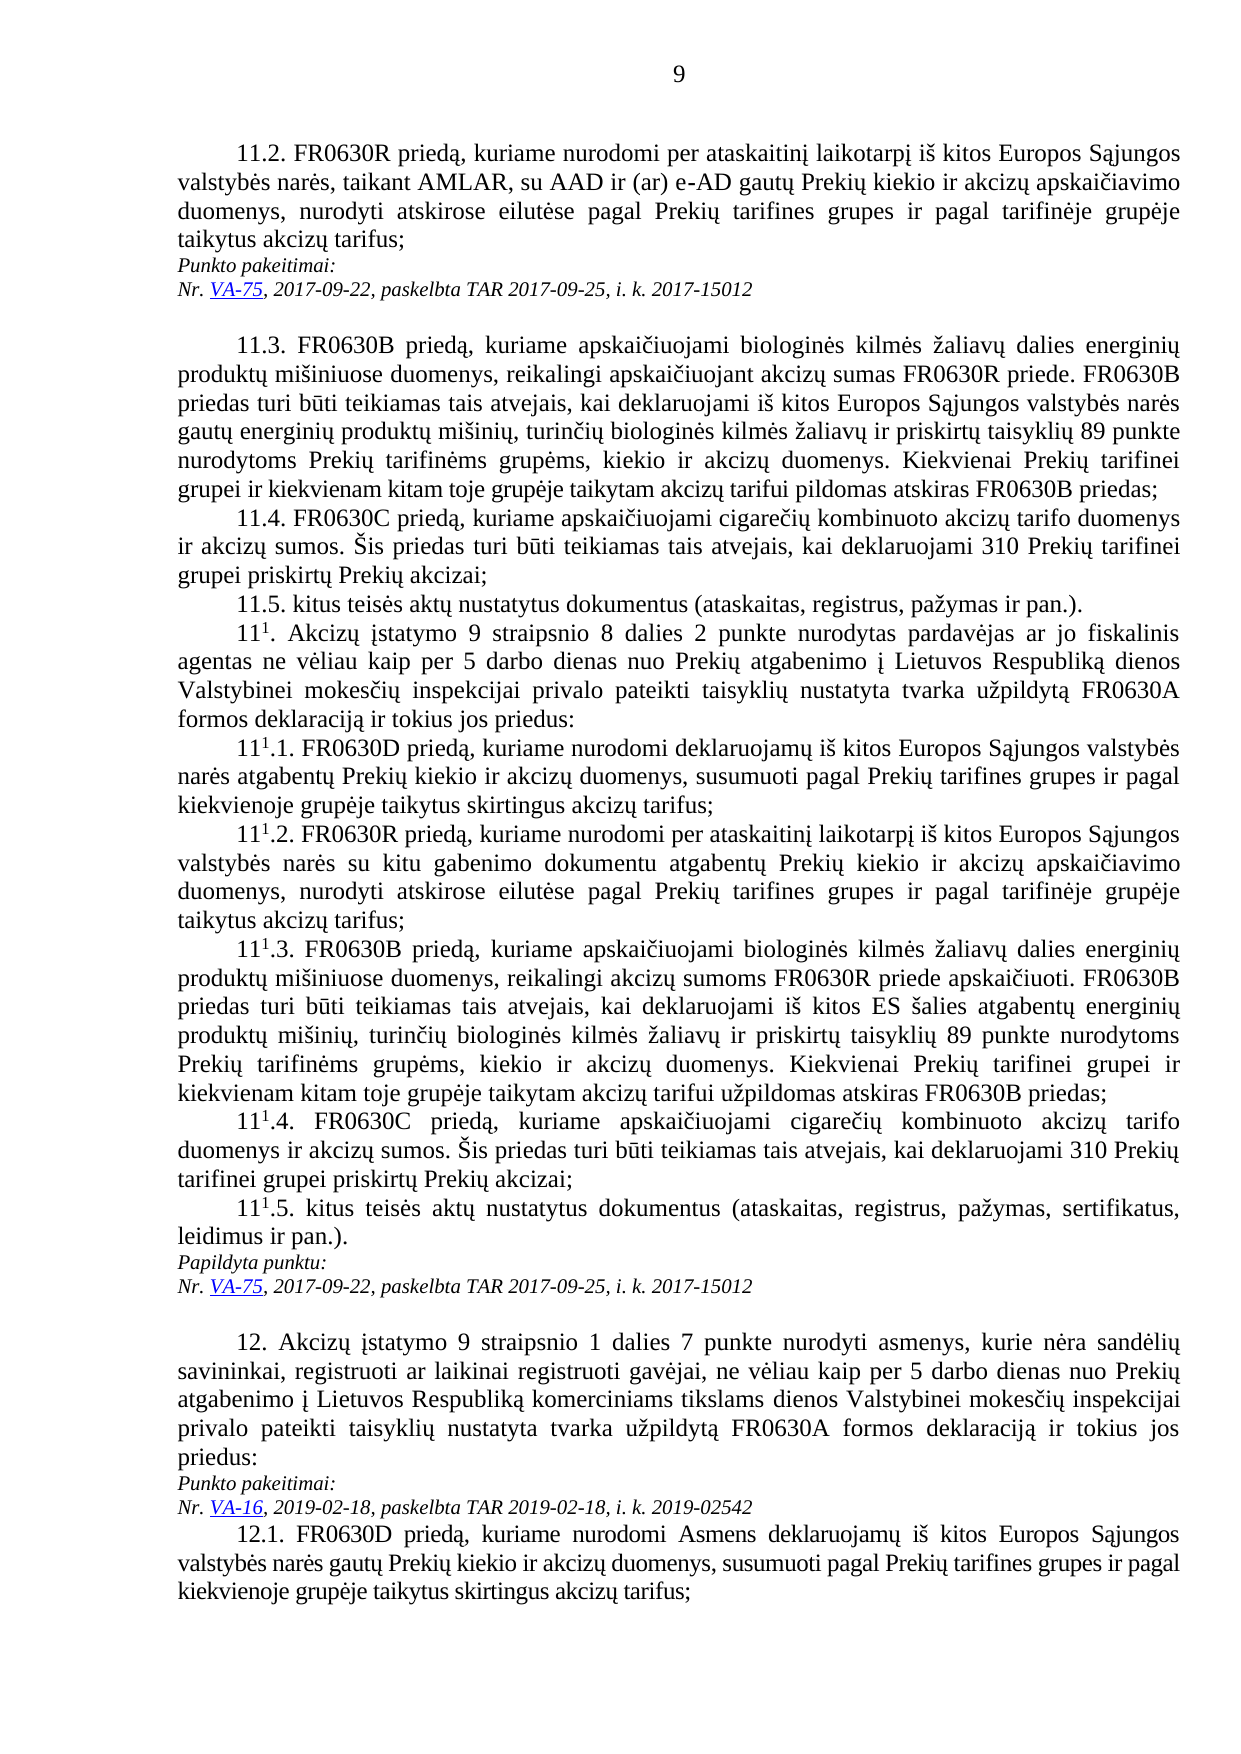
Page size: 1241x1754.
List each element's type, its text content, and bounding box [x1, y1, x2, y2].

text Punkto pakeitimai: [177, 253, 1181, 277]
text 12. Akcizų įstatymo 9 straipsnio 1 dalies 7 punkte nurodyti asmenys, kurie nėra sandėlių savininkai, registruoti ar laikinai registruoti gavėjai, ne vėliau kaip per 5 darbo dienas nuo Prekių atgabenimo į Lietuvos Respubliką komerciniams tikslams dienos Valstybinei mokesčių inspekcijai privalo pateikti taisyklių nustatyta tvarka užpildytą FR0630A formos deklaraciją ir tokius jos priedus: [177, 1327, 1181, 1471]
text 111.4. FR0630C priedą, kuriame apskaičiuojami cigarečių kombinuoto akcizų tarifo duomenys ir akcizų sumos. Šis priedas turi būti teikiamas tais atvejais, kai deklaruojami 310 Prekių tarifinei grupei priskirtų Prekių akcizai; [177, 1106, 1181, 1193]
text 111. Akcizų įstatymo 9 straipsnio 8 dalies 2 punkte nurodytas pardavėjas ar jo fiskalinis agentas ne vėliau kaip per 5 darbo dienas nuo Prekių atgabenimo į Lietuvos Respubliką dienos Valstybinei mokesčių inspekcijai privalo pateikti taisyklių nustatyta tvarka užpildytą FR0630A formos deklaraciją ir tokius jos priedus: [177, 618, 1181, 733]
text Punkto pakeitimai: [177, 1471, 1181, 1495]
text 11.4. FR0630C priedą, kuriame apskaičiuojami cigarečių kombinuoto akcizų tarifo duomenys ir akcizų sumos. Šis priedas turi būti teikiamas tais atvejais, kai deklaruojami 310 Prekių tarifinei grupei priskirtų Prekių akcizai; [177, 503, 1181, 589]
text Nr. VA-75, 2017-09-22, paskelbta TAR 2017-09-25, i. k. 2017-15012 [177, 277, 1181, 301]
text 11.2. FR0630R priedą, kuriame nurodomi per ataskaitinį laikotarpį iš kitos Europos Sąjungos valstybės narės, taikant AMLAR, su AAD ir (ar) e-AD gautų Prekių kiekio ir akcizų apskaičiavimo duomenys, nurodyti atskirose eilutėse pagal Prekių tarifines grupes ir pagal tarifinėje grupėje taikytus akcizų tarifus; [177, 138, 1181, 253]
text 11.3. FR0630B priedą, kuriame apskaičiuojami biologinės kilmės žaliavų dalies energinių produktų mišiniuose duomenys, reikalingi apskaičiuojant akcizų sumas FR0630R priede. FR0630B priedas turi būti teikiamas tais atvejais, kai deklaruojami iš kitos Europos Sąjungos valstybės narės gautų energinių produktų mišinių, turinčių biologinės kilmės žaliavų ir priskirtų taisyklių 89 punkte nurodytoms Prekių tarifinėms grupėms, kiekio ir akcizų duomenys. Kiekvienai Prekių tarifinei grupei ir kiekvienam kitam toje grupėje taikytam akcizų tarifui pildomas atskiras FR0630B priedas; [177, 330, 1181, 503]
text 111.1. FR0630D priedą, kuriame nurodomi deklaruojamų iš kitos Europos Sąjungos valstybės narės atgabentų Prekių kiekio ir akcizų duomenys, susumuoti pagal Prekių tarifines grupes ir pagal kiekvienoje grupėje taikytus skirtingus akcizų tarifus; [177, 733, 1181, 819]
text 111.5. kitus teisės aktų nustatytus dokumentus (ataskaitas, registrus, pažymas, sertifikatus, leidimus ir pan.). [177, 1193, 1181, 1250]
text 11.5. kitus teisės aktų nustatytus dokumentus (ataskaitas, registrus, pažymas ir pan.). [177, 589, 1181, 618]
text 111.3. FR0630B priedą, kuriame apskaičiuojami biologinės kilmės žaliavų dalies energinių produktų mišiniuose duomenys, reikalingi akcizų sumoms FR0630R priede apskaičiuoti. FR0630B priedas turi būti teikiamas tais atvejais, kai deklaruojami iš kitos ES šalies atgabentų energinių produktų mišinių, turinčių biologinės kilmės žaliavų ir priskirtų taisyklių 89 punkte nurodytoms Prekių tarifinėms grupėms, kiekio ir akcizų duomenys. Kiekvienai Prekių tarifinei grupei ir kiekvienam kitam toje grupėje taikytam akcizų tarifui užpildomas atskiras FR0630B priedas; [177, 934, 1181, 1106]
text 12.1. FR0630D priedą, kuriame nurodomi Asmens deklaruojamų iš kitos Europos Sąjungos valstybės narės gautų Prekių kiekio ir akcizų duomenys, susumuoti pagal Prekių tarifines grupes ir pagal kiekvienoje grupėje taikytus skirtingus akcizų tarifus; [177, 1519, 1181, 1605]
text 111.2. FR0630R priedą, kuriame nurodomi per ataskaitinį laikotarpį iš kitos Europos Sąjungos valstybės narės su kitu gabenimo dokumentu atgabentų Prekių kiekio ir akcizų apskaičiavimo duomenys, nurodyti atskirose eilutėse pagal Prekių tarifines grupes ir pagal tarifinėje grupėje taikytus akcizų tarifus; [177, 819, 1181, 934]
text Nr. VA-75, 2017-09-22, paskelbta TAR 2017-09-25, i. k. 2017-15012 [177, 1274, 1181, 1298]
text Papildyta punktu: [177, 1250, 1181, 1274]
text Nr. VA-16, 2019-02-18, paskelbta TAR 2019-02-18, i. k. 2019-02542 [177, 1495, 1181, 1519]
